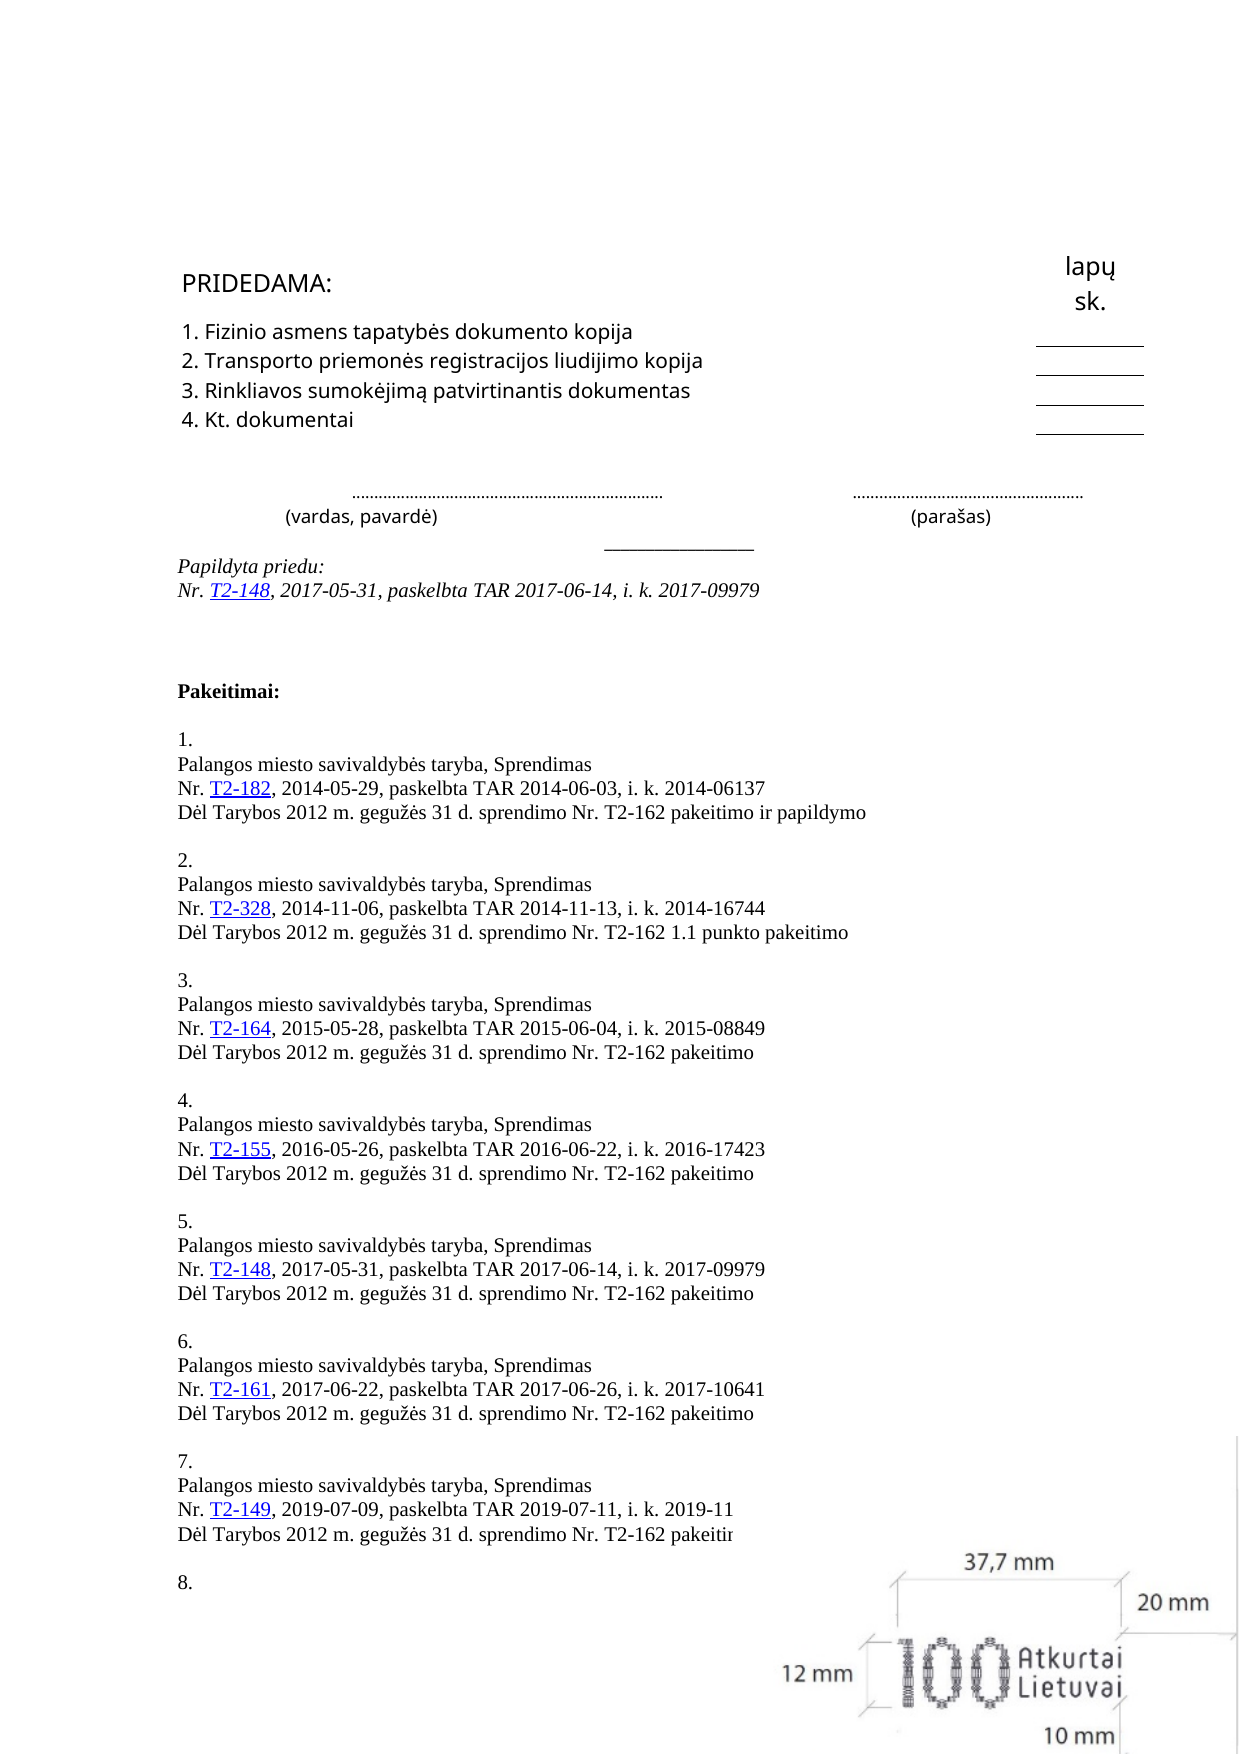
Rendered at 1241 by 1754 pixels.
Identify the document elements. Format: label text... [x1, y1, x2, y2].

table_cell lapų sk. [1036, 249, 1144, 317]
table_cell [1036, 406, 1144, 434]
table_cell [170, 181, 1137, 249]
table_cell [166, 405, 170, 434]
text Dėl Tarybos 2012 m. gegužės 31 d. sprendimo Nr. T2-162 pakeitimo [177, 1281, 1181, 1305]
text Palangos miesto savivaldybės taryba, Sprendimas [177, 872, 1181, 896]
text Palangos miesto savivaldybės taryba, Sprendimas [177, 751, 1181, 776]
text Palangos miesto savivaldybės taryba, Sprendimas [177, 1233, 1181, 1257]
text Nr. T2-148, 2017-05-31, paskelbta TAR 2017-06-14, i. k. 2017-09979 [177, 1257, 1181, 1281]
text __________________ [177, 529, 1181, 554]
text Dėl Tarybos 2012 m. gegužės 31 d. sprendimo Nr. T2-162 1.1 punkto pakeitimo [177, 920, 1181, 944]
table_cell 2. Transporto priemonės registracijos liudijimo kopija [170, 346, 1036, 375]
text Dėl Tarybos 2012 m. gegužės 31 d. sprendimo Nr. T2-162 pakeitimo ir papildymo [177, 799, 1181, 824]
text Palangos miesto savivaldybės taryba, Sprendimas [177, 992, 1181, 1016]
text Dėl Tarybos 2012 m. gegužės 31 d. sprendimo Nr. T2-162 pakeitimo [177, 1401, 1181, 1425]
text Dėl Tarybos 2012 m. gegužės 31 d. sprendimo Nr. T2-162 pakeitimo [177, 1521, 732, 1546]
text Nr. T2-328, 2014-11-06, paskelbta TAR 2014-11-13, i. k. 2014-16744 [177, 896, 1181, 920]
text 4. [177, 1088, 1181, 1112]
table_cell [1138, 181, 1144, 249]
table_cell 1. Fizinio asmens tapatybės dokumento kopija [170, 317, 1036, 346]
table_cell [166, 375, 170, 404]
table_cell 3. Rinkliavos sumokėjimą patvirtinantis dokumentas [170, 375, 1036, 404]
table_cell 4. Kt. dokumentai [170, 405, 1036, 434]
text Nr. T2-149, 2019-07-09, paskelbta TAR 2019-07-11, i. k. 2019-11436 [177, 1497, 732, 1521]
text Palangos miesto savivaldybės taryba, Sprendimas [177, 1473, 732, 1497]
text 2. [177, 848, 1181, 872]
table_cell PRIDEDAMA: [170, 249, 1036, 317]
text Palangos miesto savivaldybės taryba, Sprendimas [177, 1353, 1181, 1377]
text Nr. T2-148, 2017-05-31, paskelbta TAR 2017-06-14, i. k. 2017-09979 [177, 578, 1181, 602]
text Nr. T2-155, 2016-05-26, paskelbta TAR 2016-06-22, i. k. 2016-17423 [177, 1136, 1181, 1161]
table_cell [1036, 376, 1144, 404]
text Nr. T2-161, 2017-06-22, paskelbta TAR 2017-06-26, i. k. 2017-10641 [177, 1377, 1181, 1401]
table_cell [166, 181, 170, 249]
text 3. [177, 968, 1181, 992]
text Dėl Tarybos 2012 m. gegužės 31 d. sprendimo Nr. T2-162 pakeitimo [177, 1161, 1181, 1184]
table_cell [1036, 347, 1144, 375]
text Dėl Tarybos 2012 m. gegužės 31 d. sprendimo Nr. T2-162 pakeitimo [177, 1040, 1181, 1064]
text Nr. T2-164, 2015-05-28, paskelbta TAR 2015-06-04, i. k. 2015-08849 [177, 1016, 1181, 1040]
text 8. [177, 1569, 732, 1594]
text (vardas, pavardė) (parašas) [177, 503, 1181, 529]
text Pakeitimai: [177, 679, 1181, 703]
text Palangos miesto savivaldybės taryba, Sprendimas [177, 1112, 1181, 1136]
table_cell [166, 317, 170, 346]
text 1. [177, 727, 1181, 751]
text ...................................................................... .................................................... [177, 469, 1181, 503]
text Nr. T2-182, 2014-05-29, paskelbta TAR 2014-06-03, i. k. 2014-06137 [177, 776, 1181, 799]
text 7. [177, 1449, 732, 1473]
text 6. [177, 1329, 1181, 1353]
table_cell [166, 249, 170, 317]
table_cell [1036, 317, 1144, 346]
text 5. [177, 1209, 1181, 1233]
table_cell [166, 346, 170, 375]
text Papildyta priedu: [177, 554, 1181, 578]
